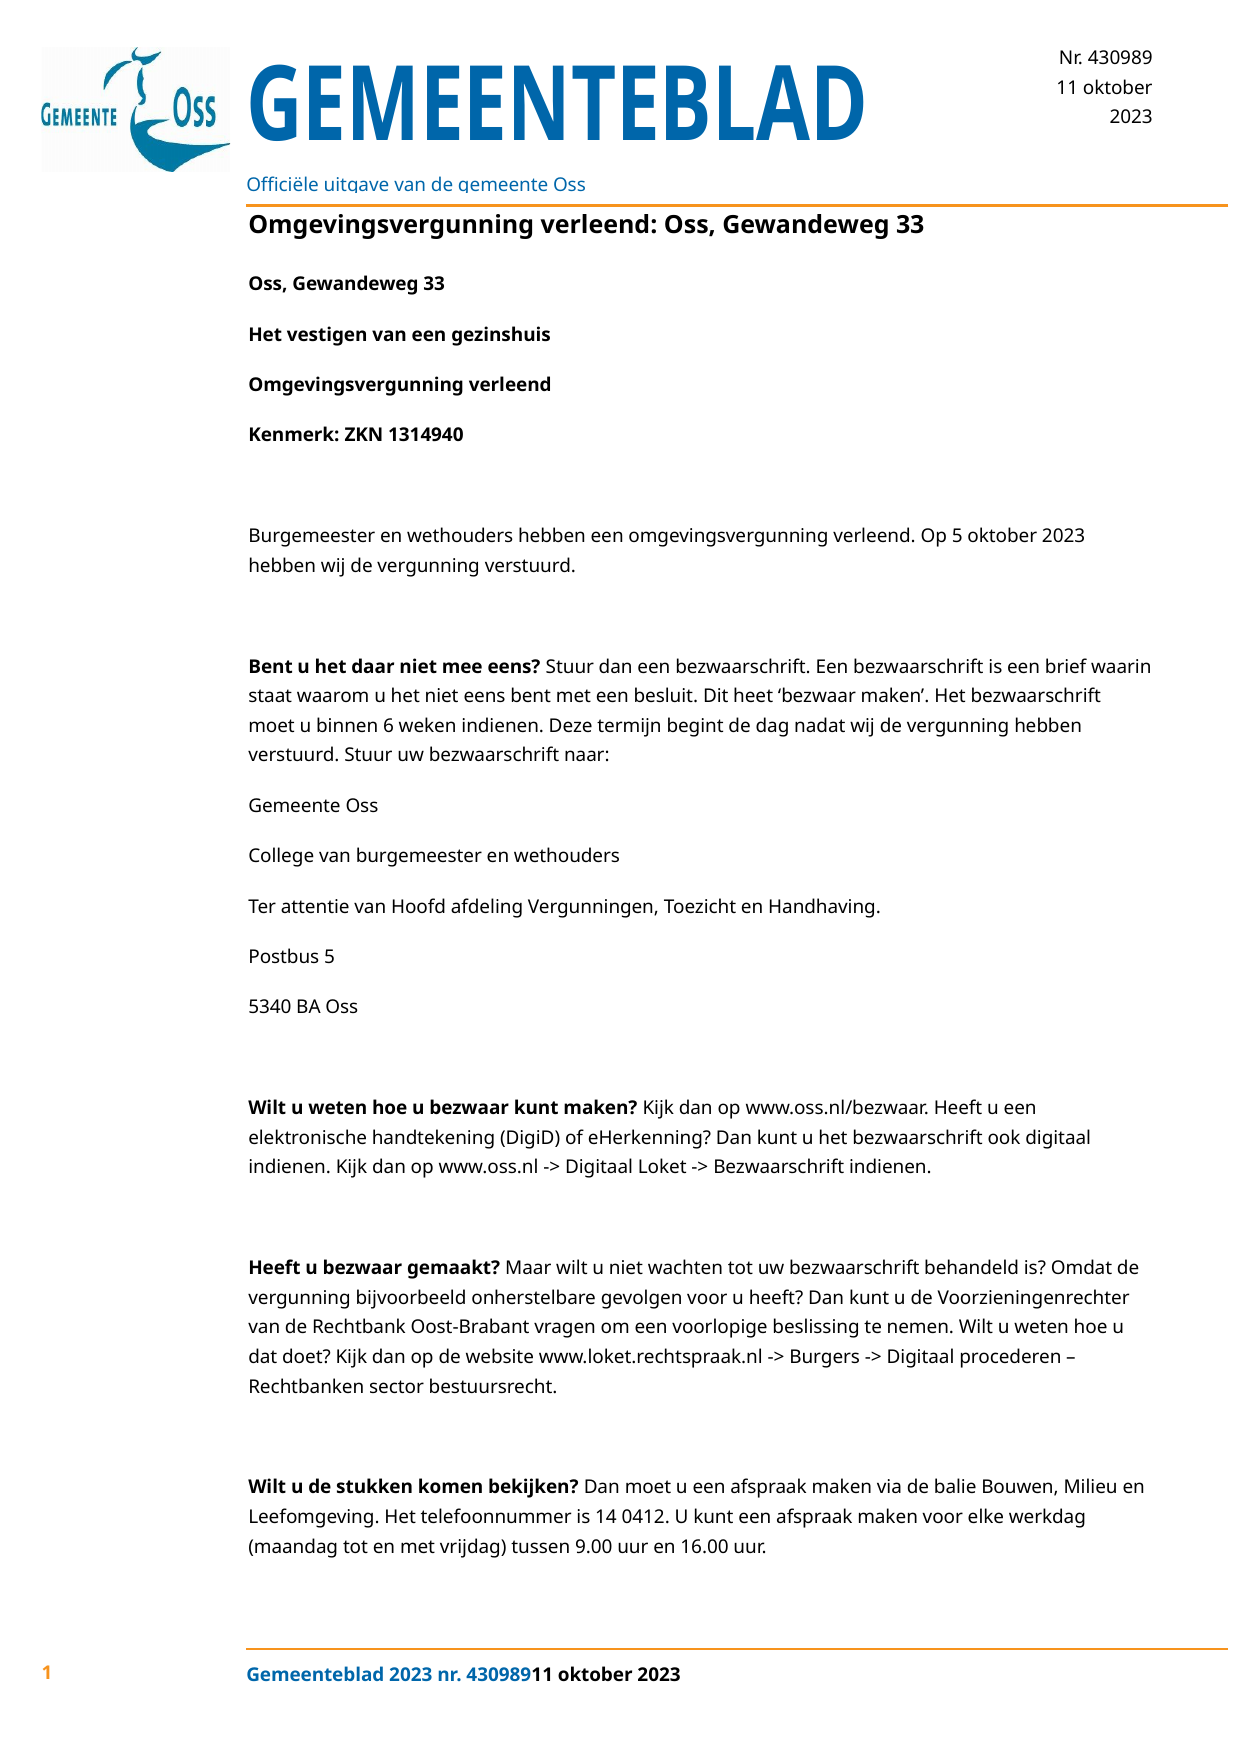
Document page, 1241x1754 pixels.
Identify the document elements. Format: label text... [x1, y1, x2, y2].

text Wilt u weten hoe u bezwaar kunt maken? Kijk dan op www.oss.nl/bezwaar. Heeft u een elektronische handtekening (DigiD) of eHerkenning? Dan kunt u het bezwaarschrift ook digitaal indienen. Kijk dan op www.oss.nl -> Digitaal Loket -> Bezwaarschrift indienen. [248, 1094, 1152, 1179]
text Oss, Gewandeweg 33 [248, 270, 1152, 296]
text Kenmerk: ZKN 1314940 [248, 422, 1152, 447]
text Wilt u de stukken komen bekijken? Dan moet u een afspraak maken via de balie Bouwen, Milieu en Leefomgeving. Het telefoonnummer is 14 0412. U kunt een afspraak maken voor elke werkdag (maandag tot en met vrijdag) tussen 9.00 uur en 16.00 uur. [248, 1474, 1152, 1558]
text College van burgemeester en wethouders [248, 842, 1152, 868]
text Ter attentie van Hoofd afdeling Vergunningen, Toezicht en Handhaving. [248, 893, 1152, 918]
text Gemeente Oss [248, 792, 1152, 818]
text Omgevingsvergunning verleend: Oss, Gewandeweg 33 [248, 207, 1152, 241]
text Omgevingsvergunning verleend [248, 371, 1152, 397]
text Het vestigen van een gezinshuis [248, 321, 1152, 346]
text Burgemeester en wethouders hebben een omgevingsvergunning verleend. Op 5 oktober 2023 hebben wij de vergunning verstuurd. [248, 522, 1152, 578]
text 5340 BA Oss [248, 994, 1152, 1019]
text Bent u het daar niet mee eens? Stuur dan een bezwaarschrift. Een bezwaarschrift is een brief waarin staat waarom u het niet eens bent met een besluit. Dit heet ‘bezwaar maken’. Het bezwaarschrift moet u binnen 6 weken indienen. Deze termijn begint de dag nadat wij de vergunning hebben verstuurd. Stuur uw bezwaarschrift naar: [248, 653, 1152, 767]
text Postbus 5 [248, 943, 1152, 969]
text Heeft u bezwaar gemaakt? Maar wilt u niet wachten tot uw bezwaarschrift behandeld is? Omdat de vergunning bijvoorbeeld onherstelbare gevolgen voor u heeft? Dan kunt u de Voorzieningenrechter van de Rechtbank Oost-Brabant vragen om een voorlopige beslissing te nemen. Wilt u weten hoe u dat doet? Kijk dan op de website www.loket.rechtspraak.nl -> Burgers -> Digitaal procederen – Rechtbanken sector bestuursrecht. [248, 1254, 1152, 1398]
picture [41, 47, 231, 172]
